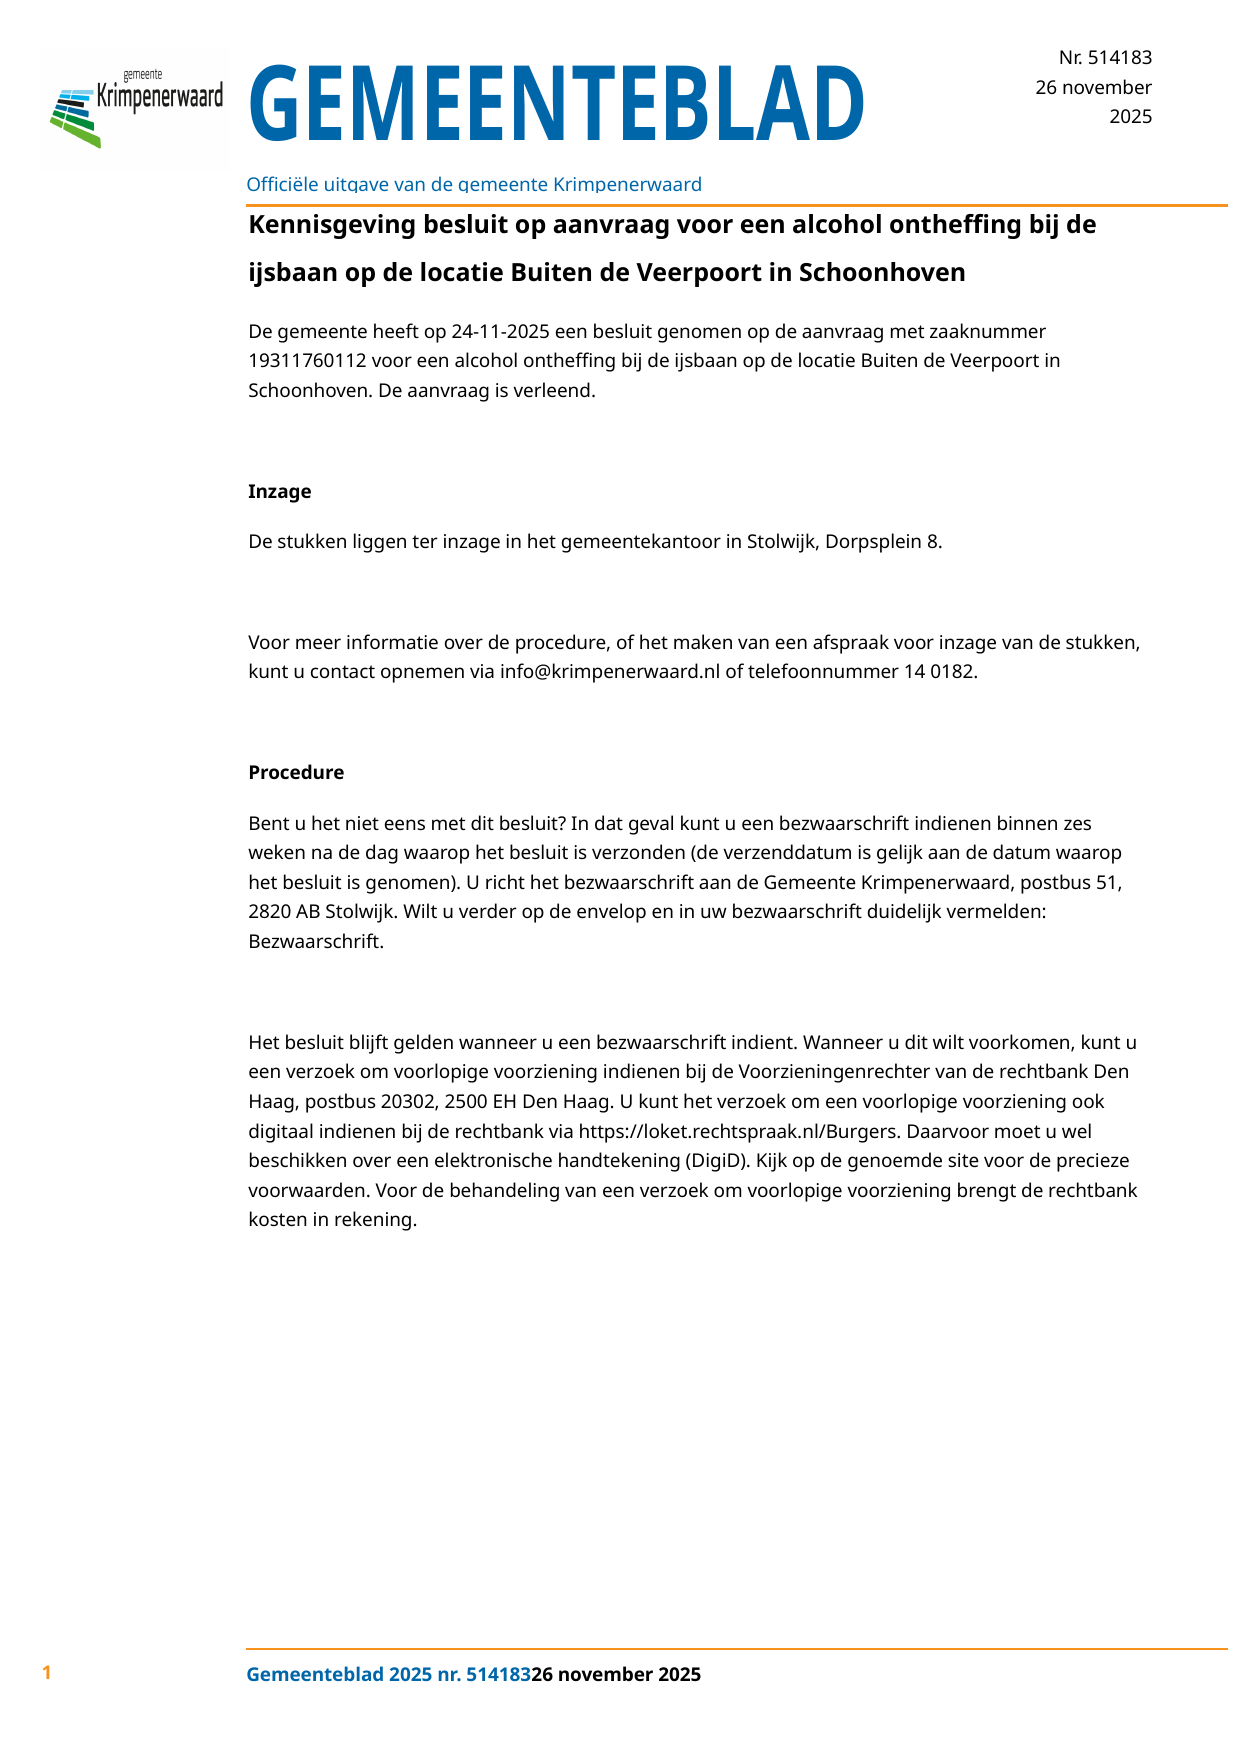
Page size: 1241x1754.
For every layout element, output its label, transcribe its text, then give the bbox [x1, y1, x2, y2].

text De gemeente heeft op 24-11-2025 een besluit genomen op de aanvraag met zaaknummer 19311760112 voor een alcohol ontheffing bij de ijsbaan op de locatie Buiten de Veerpoort in Schoonhoven. De aanvraag is verleend. [248, 318, 1152, 403]
text Bent u het niet eens met dit besluit? In dat geval kunt u een bezwaarschrift indienen binnen zes weken na de dag waarop het besluit is verzonden (de verzenddatum is gelijk aan de datum waarop het besluit is genomen). U richt het bezwaarschrift aan de Gemeente Krimpenerwaard, postbus 51, 2820 AB Stolwijk. Wilt u verder op de envelop en in uw bezwaarschrift duidelijk vermelden: Bezwaarschrift. [248, 810, 1152, 954]
text Inzage [248, 478, 1152, 504]
text Kennisgeving besluit op aanvraag voor een alcohol ontheffing bij de ijsbaan op de locatie Buiten de Veerpoort in Schoonhoven [248, 207, 1152, 288]
picture [41, 47, 231, 172]
text De stukken liggen ter inzage in het gemeentekantoor in Stolwijk, Dorpsplein 8. [248, 528, 1152, 554]
text Procedure [248, 759, 1152, 785]
text Voor meer informatie over de procedure, of het maken van een afspraak voor inzage van de stukken, kunt u contact opnemen via info@krimpenerwaard.nl of telefoonnummer 14 0182. [248, 629, 1152, 684]
text Het besluit blijft gelden wanneer u een bezwaarschrift indient. Wanneer u dit wilt voorkomen, kunt u een verzoek om voorlopige voorziening indienen bij de Voorzieningenrechter van de rechtbank Den Haag, postbus 20302, 2500 EH Den Haag. U kunt het verzoek om een voorlopige voorziening ook digitaal indienen bij de rechtbank via https://loket.rechtspraak.nl/Burgers. Daarvoor moet u wel beschikken over een elektronische handtekening (DigiD). Kijk op de genoemde site voor de precieze voorwaarden. Voor de behandeling van een verzoek om voorlopige voorziening brengt de rechtbank kosten in rekening. [248, 1029, 1152, 1232]
